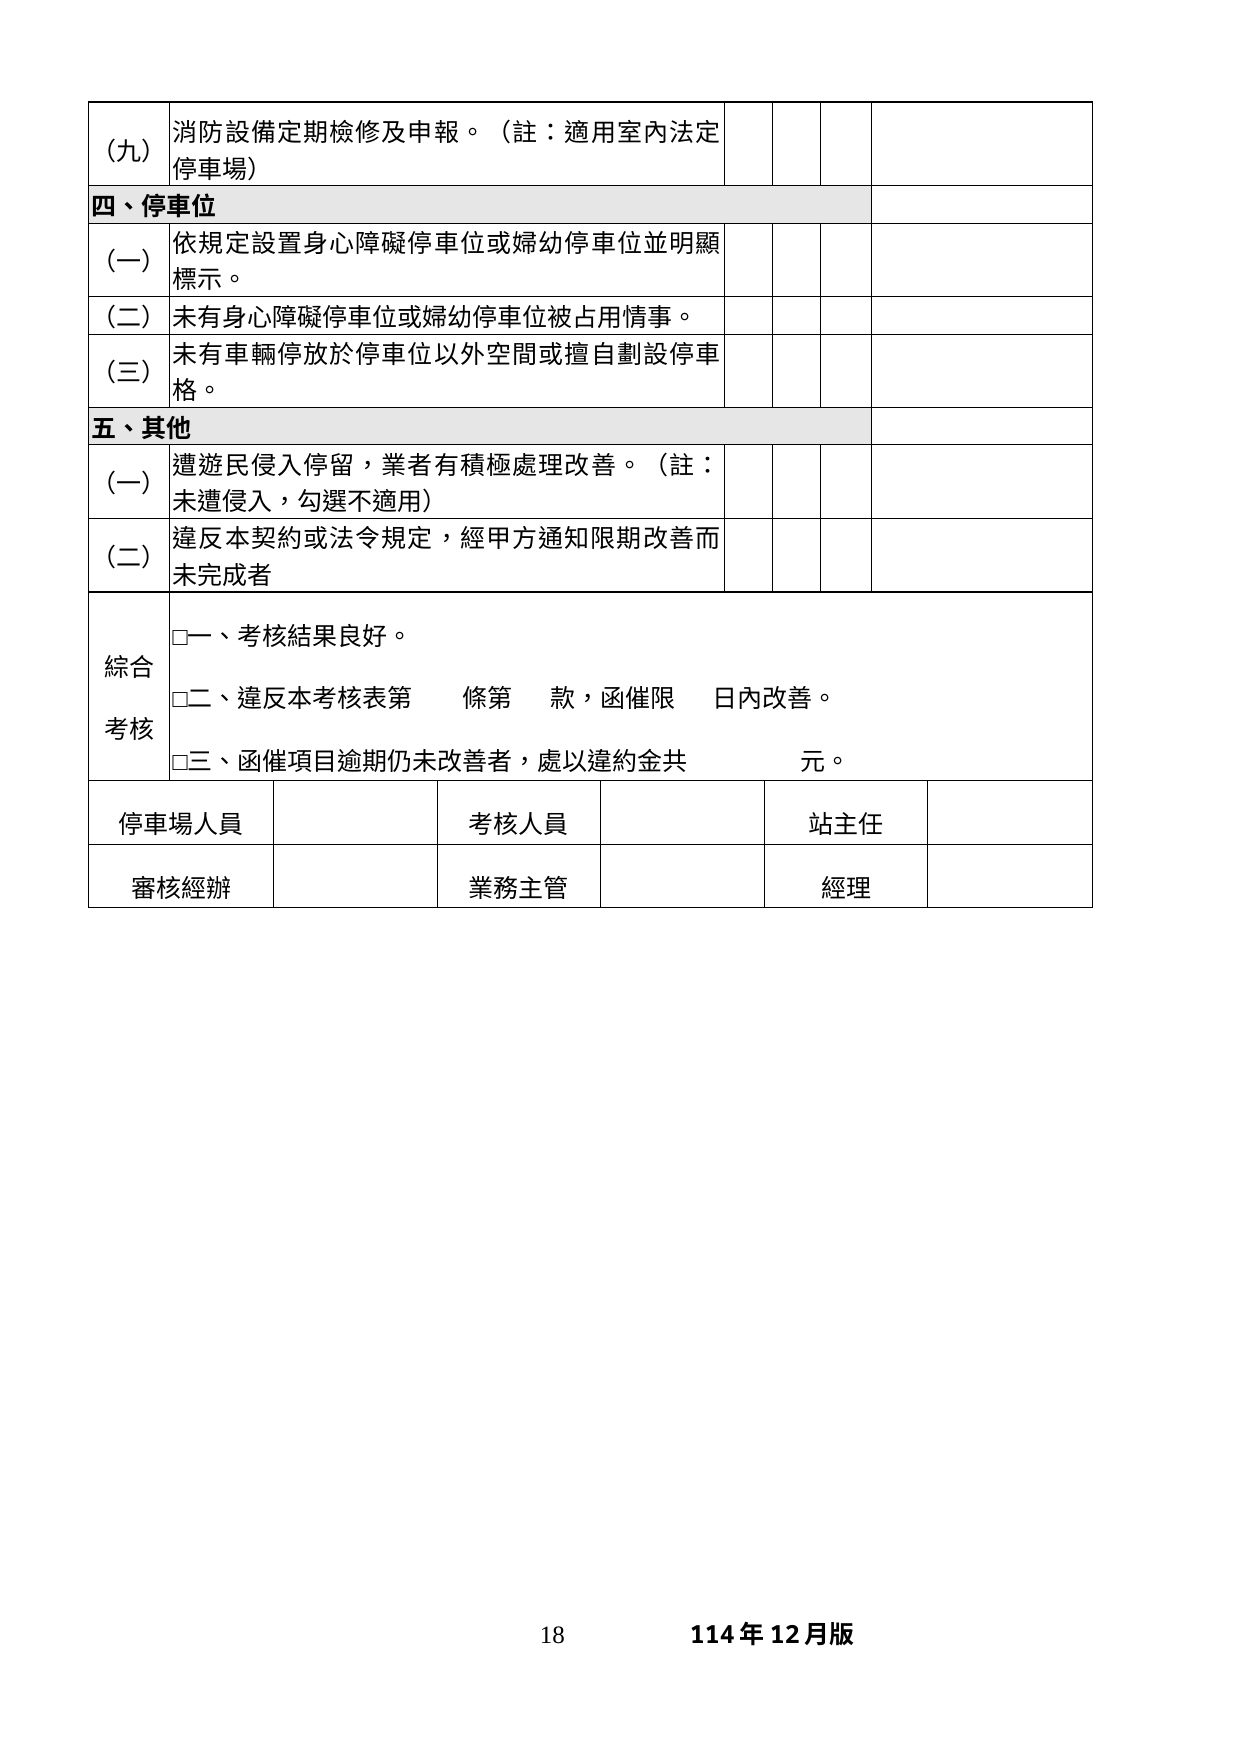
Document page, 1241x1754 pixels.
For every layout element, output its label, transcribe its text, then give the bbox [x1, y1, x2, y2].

table_cell □一、考核結果良好。 □二、違反本考核表第 條第 款，函催限 日內改善。 □三、函催項目逾期仍未改善者，處以違約金共 元。 [170, 593, 1092, 780]
table_cell 考核人員 [438, 781, 600, 843]
table_cell 綜合 考核 [89, 593, 169, 780]
table_cell （一） [89, 224, 169, 296]
table_cell [274, 845, 437, 907]
table_cell [725, 335, 772, 407]
table_cell [872, 224, 1092, 296]
table_cell [872, 519, 1092, 591]
table_cell [725, 519, 772, 591]
table_cell [872, 297, 1092, 333]
table_cell [725, 445, 772, 518]
table_cell （二） [89, 297, 169, 333]
table_cell [773, 224, 820, 296]
table_cell [773, 519, 820, 591]
table_cell [872, 103, 1092, 185]
table_cell [821, 297, 871, 333]
table_cell 未有車輛停放於停車位以外空間或擅自劃設停車格。 [170, 335, 724, 407]
table_cell 審核經辦 [89, 845, 273, 907]
table_cell （二） [89, 519, 169, 591]
table_cell [821, 445, 871, 518]
table_cell [821, 519, 871, 591]
table_cell 違反本契約或法令規定，經甲方通知限期改善而未完成者 [170, 519, 724, 591]
table_cell [872, 186, 1092, 223]
table_cell [821, 224, 871, 296]
table_cell 消防設備定期檢修及申報。（註：適用室內法定停車場） [170, 103, 724, 185]
table_cell 未有身心障礙停車位或婦幼停車位被占用情事。 [170, 297, 724, 333]
table_cell 遭遊民侵入停留，業者有積極處理改善。（註：未遭侵入，勾選不適用） [170, 445, 724, 518]
table_cell [725, 103, 772, 185]
table_cell [872, 445, 1092, 518]
table_cell [274, 781, 437, 843]
table_cell [601, 781, 764, 843]
table_cell （三） [89, 335, 169, 407]
table_cell [872, 408, 1092, 444]
table_cell 依規定設置身心障礙停車位或婦幼停車位並明顯標示。 [170, 224, 724, 296]
table_cell 業務主管 [438, 845, 600, 907]
table_cell [773, 103, 820, 185]
table_cell [773, 335, 820, 407]
table_cell [928, 845, 1092, 907]
table_cell [928, 781, 1092, 843]
table_cell [773, 297, 820, 333]
table_cell [821, 335, 871, 407]
table_cell [725, 224, 772, 296]
table_cell [773, 445, 820, 518]
table_cell 五、其他 [89, 408, 871, 444]
table_cell [872, 335, 1092, 407]
table_cell 四、停車位 [89, 186, 871, 223]
table_cell （一） [89, 445, 169, 518]
table_cell 停車場人員 [89, 781, 273, 843]
table_cell [725, 297, 772, 333]
table_cell （九） [89, 103, 169, 185]
table_cell 站主任 [765, 781, 927, 843]
table_cell [821, 103, 871, 185]
table_cell [601, 845, 764, 907]
table_cell 經理 [765, 845, 927, 907]
